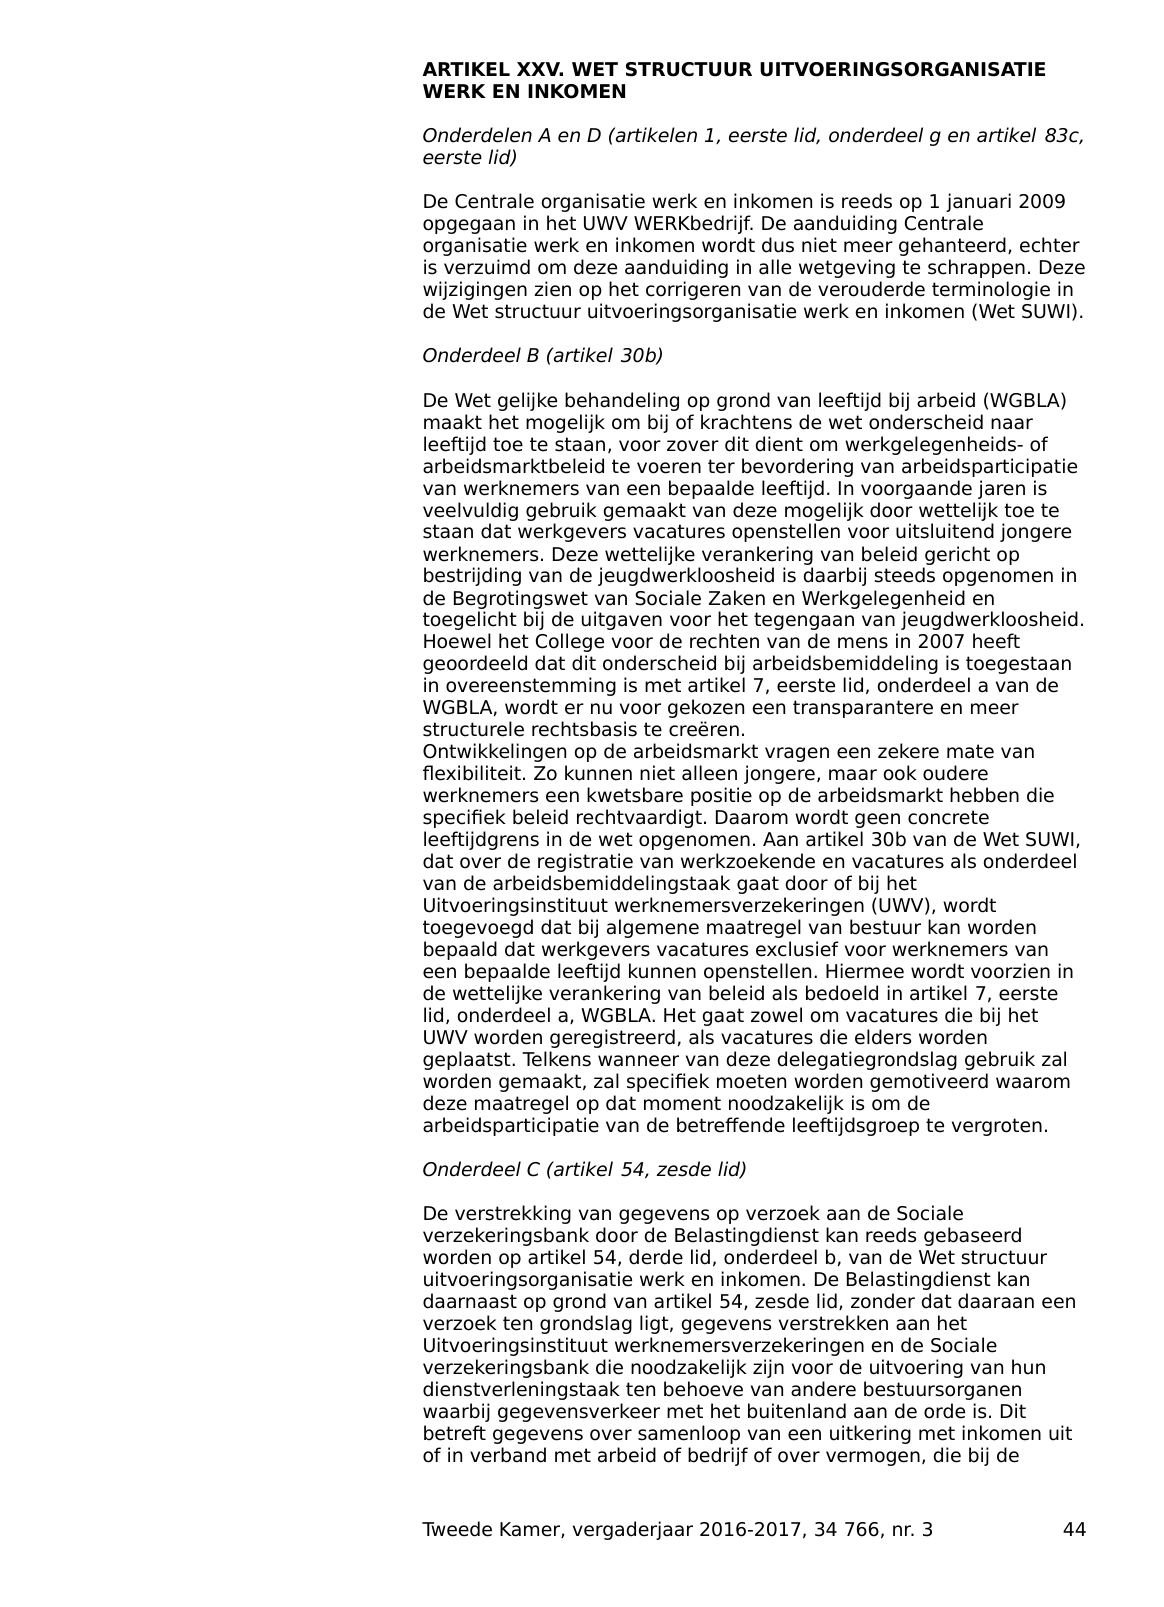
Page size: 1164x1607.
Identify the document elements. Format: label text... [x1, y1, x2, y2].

subtitle Onderdeel B (artikel 30b) [422, 345, 1087, 367]
text De Centrale organisatie werk en inkomen is reeds op 1 januari 2009 opgegaan in het UWV WERKbedrijf. De aanduiding Centrale organisatie werk en inkomen wordt dus niet meer gehanteerd, echter is verzuimd om deze aanduiding in alle wetgeving te schrappen. Deze wijzigingen zien op het corrigeren van de verouderde terminologie in de Wet structuur uitvoeringsorganisatie werk en inkomen (Wet SUWI). [422, 191, 1087, 323]
text Ontwikkelingen op de arbeidsmarkt vragen een zekere mate van flexibiliteit. Zo kunnen niet alleen jongere, maar ook oudere werknemers een kwetsbare positie op de arbeidsmarkt hebben die specifiek beleid rechtvaardigt. Daarom wordt geen concrete leeftijdgrens in de wet opgenomen. Aan artikel 30b van de Wet SUWI, dat over de registratie van werkzoekende en vacatures als onderdeel van de arbeidsbemiddelingstaak gaat door of bij het Uitvoeringsinstituut werknemersverzekeringen (UWV), wordt toegevoegd dat bij algemene maatregel van bestuur kan worden bepaald dat werkgevers vacatures exclusief voor werknemers van een bepaalde leeftijd kunnen openstellen. Hiermee wordt voorzien in de wettelijke verankering van beleid als bedoeld in artikel 7, eerste lid, onderdeel a, WGBLA. Het gaat zowel om vacatures die bij het UWV worden geregistreerd, als vacatures die elders worden geplaatst. Telkens wanneer van deze delegatiegrondslag gebruik zal worden gemaakt, zal specifiek moeten worden gemotiveerd waarom deze maatregel op dat moment noodzakelijk is om de arbeidsparticipatie van de betreffende leeftijdsgroep te vergroten. [422, 741, 1087, 1137]
subtitle ARTIKEL XXV. WET STRUCTUUR UITVOERINGSORGANISATIE WERK EN INKOMEN [422, 59, 1087, 103]
subtitle Onderdeel C (artikel 54, zesde lid) [422, 1159, 1087, 1181]
text De verstrekking van gegevens op verzoek aan de Sociale verzekeringsbank door de Belastingdienst kan reeds gebaseerd worden op artikel 54, derde lid, onderdeel b, van de Wet structuur uitvoeringsorganisatie werk en inkomen. De Belastingdienst kan daarnaast op grond van artikel 54, zesde lid, zonder dat daaraan een verzoek ten grondslag ligt, gegevens verstrekken aan het Uitvoeringsinstituut werknemersverzekeringen en de Sociale verzekeringsbank die noodzakelijk zijn voor de uitvoering van hun dienstverleningstaak ten behoeve van andere bestuursorganen waarbij gegevensverkeer met het buitenland aan de orde is. Dit betreft gegevens over samenloop van een uitkering met inkomen uit of in verband met arbeid of bedrijf of over vermogen, die bij de [422, 1203, 1087, 1467]
text De Wet gelijke behandeling op grond van leeftijd bij arbeid (WGBLA) maakt het mogelijk om bij of krachtens de wet onderscheid naar leeftijd toe te staan, voor zover dit dient om werkgelegenheids- of arbeidsmarktbeleid te voeren ter bevordering van arbeidsparticipatie van werknemers van een bepaalde leeftijd. In voorgaande jaren is veelvuldig gebruik gemaakt van deze mogelijk door wettelijk toe te staan dat werkgevers vacatures openstellen voor uitsluitend jongere werknemers. Deze wettelijke verankering van beleid gericht op bestrijding van de jeugdwerkloosheid is daarbij steeds opgenomen in de Begrotingswet van Sociale Zaken en Werkgelegenheid en toegelicht bij de uitgaven voor het tegengaan van jeugdwerkloosheid. Hoewel het College voor de rechten van de mens in 2007 heeft geoordeeld dat dit onderscheid bij arbeidsbemiddeling is toegestaan in overeenstemming is met artikel 7, eerste lid, onderdeel a van de WGBLA, wordt er nu voor gekozen een transparantere en meer structurele rechtsbasis te creëren. [422, 389, 1087, 741]
subtitle Onderdelen A en D (artikelen 1, eerste lid, onderdeel g en artikel 83c, eerste lid) [422, 125, 1087, 169]
